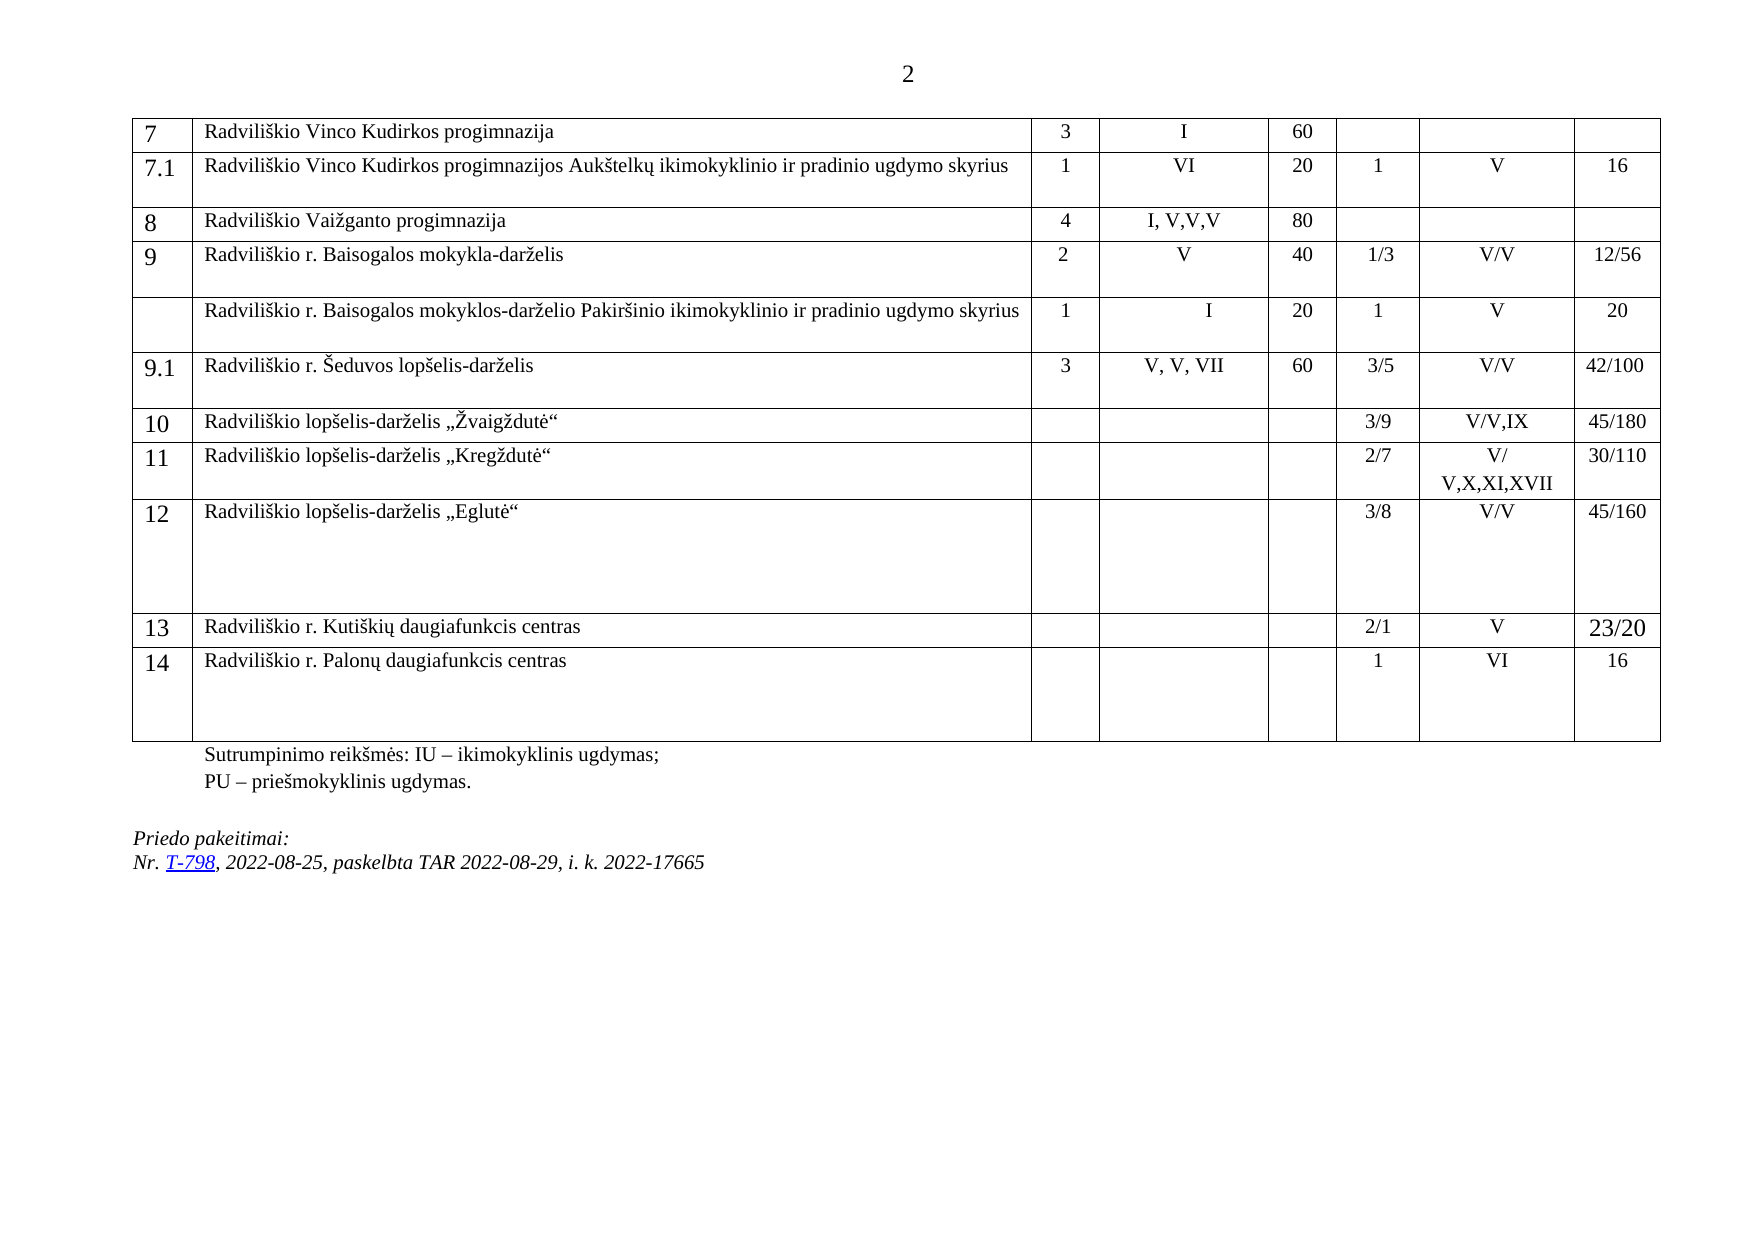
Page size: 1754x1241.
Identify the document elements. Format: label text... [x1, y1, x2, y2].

table_cell Radviliškio r. Baisogalos mokykla-darželis [193, 242, 1031, 297]
table_cell [1100, 500, 1268, 612]
table_cell Radviliškio r. Baisogalos mokyklos-darželio Pakiršinio ikimokyklinio ir pradinio ugdymo skyrius [193, 298, 1031, 352]
table_cell 23/20 [1575, 614, 1660, 647]
table_cell [1420, 119, 1574, 152]
table_cell [1661, 207, 1683, 241]
table_cell V [1420, 614, 1574, 647]
table_cell 3 [1032, 119, 1099, 152]
table_cell 9 [133, 242, 192, 297]
table_cell [1661, 647, 1683, 741]
table_cell 80 [1269, 208, 1336, 241]
table_cell Radviliškio lopšelis-darželis „Žvaigždutė“ [193, 409, 1031, 442]
table_cell [1269, 443, 1336, 498]
table_cell 60 [1269, 119, 1336, 152]
table_cell V/V [1420, 353, 1574, 408]
table_cell [1269, 614, 1336, 647]
table_cell 4 [1032, 208, 1099, 241]
table_cell [1032, 742, 1099, 797]
table_cell V [1420, 298, 1574, 352]
table_cell [1336, 742, 1574, 797]
table_cell 3 [1032, 353, 1099, 408]
table_cell I [1100, 119, 1268, 152]
table_cell [1661, 442, 1683, 498]
table_cell V/V [1420, 242, 1574, 297]
table_cell [1661, 408, 1683, 442]
table_cell 1 [1032, 153, 1099, 207]
table_cell I [1100, 298, 1268, 352]
table_cell 20 [1269, 298, 1336, 352]
table_cell [1661, 241, 1683, 297]
table_cell 3/5 [1337, 353, 1419, 408]
table_cell 3/9 [1337, 409, 1419, 442]
table_cell [1661, 613, 1683, 647]
table_cell VI [1420, 648, 1574, 741]
table_cell 2/1 [1337, 614, 1419, 647]
table_cell 13 [133, 614, 192, 647]
table_cell 1 [1032, 298, 1099, 352]
table_cell 2 [1032, 242, 1099, 297]
table_cell V, V, VII [1100, 353, 1268, 408]
table_cell Radviliškio r. Palonų daugiafunkcis centras [193, 648, 1031, 741]
table_cell [1337, 208, 1419, 241]
table_cell [1032, 648, 1099, 741]
table_cell [1032, 500, 1099, 612]
table_cell [1660, 741, 1683, 797]
table_cell [1269, 409, 1336, 442]
table_cell 12/56 [1575, 242, 1660, 297]
table_cell [1100, 409, 1268, 442]
text Nr. T-798, 2022-08-25, paskelbta TAR 2022-08-29, i. k. 2022-17665 [133, 849, 1683, 874]
table_cell V [1420, 153, 1574, 207]
table_cell Radviliškio Vinco Kudirkos progimnazija [193, 119, 1031, 152]
table_cell [1100, 742, 1268, 797]
table_cell 7.1 [133, 153, 192, 207]
text Priedo pakeitimai: [133, 826, 1683, 849]
table_cell 45/160 [1575, 500, 1660, 612]
table_cell V/V [1420, 500, 1574, 612]
table_cell Radviliškio lopšelis-darželis „Kregždutė“ [193, 443, 1031, 498]
table_cell Sutrumpinimo reikšmės: IU – ikimokyklinis ugdymas; PU – priešmokyklinis ugdymas. [193, 742, 1032, 797]
table_cell [1575, 208, 1660, 241]
table_cell [1661, 499, 1683, 612]
table_cell 16 [1575, 153, 1660, 207]
table_cell [1032, 443, 1099, 498]
table_cell [1032, 614, 1099, 647]
table_cell [1100, 614, 1268, 647]
table_cell [1269, 648, 1336, 741]
table_cell Radviliškio r. Kutiškių daugiafunkcis centras [193, 614, 1031, 647]
table_cell 7 [133, 119, 192, 152]
table_cell [1575, 119, 1660, 152]
table_cell 10 [133, 409, 192, 442]
table_cell [1337, 119, 1419, 152]
table_cell Radviliškio r. Šeduvos lopšelis-darželis [193, 353, 1031, 408]
table_cell 1/3 [1337, 242, 1419, 297]
table_cell 20 [1269, 153, 1336, 207]
table_cell [1268, 742, 1336, 797]
table_cell [1032, 409, 1099, 442]
table_cell 20 [1575, 298, 1660, 352]
table_cell 45/180 [1575, 409, 1660, 442]
table_cell 30/110 [1575, 443, 1660, 498]
table_cell V/V,X,XI,XVII [1420, 443, 1574, 498]
table_cell [1661, 352, 1683, 408]
table_cell 16 [1575, 648, 1660, 741]
table_cell 1 [1337, 153, 1419, 207]
table_cell [133, 298, 192, 352]
table_cell 14 [133, 648, 192, 741]
table_cell 8 [133, 208, 192, 241]
table_cell 3/8 [1337, 500, 1419, 612]
table_cell 9.1 [133, 353, 192, 408]
table_cell Radviliškio Vaižganto progimnazija [193, 208, 1031, 241]
table_cell VI [1100, 153, 1268, 207]
table_cell 2/7 [1337, 443, 1419, 498]
table_cell 42/100 [1575, 353, 1660, 408]
table_cell 11 [133, 443, 192, 498]
table_cell 40 [1269, 242, 1336, 297]
table_cell V/V,IX [1420, 409, 1574, 442]
table_cell [1661, 152, 1683, 207]
table_cell [1575, 742, 1660, 797]
table_cell [1661, 297, 1683, 352]
table_cell [1269, 500, 1336, 612]
table_cell I, V,V,V [1100, 208, 1268, 241]
table_cell [1100, 443, 1268, 498]
table_cell 12 [133, 500, 192, 612]
table_cell Radviliškio Vinco Kudirkos progimnazijos Aukštelkų ikimokyklinio ir pradinio ugdymo skyrius [193, 153, 1031, 207]
table_cell Radviliškio lopšelis-darželis „Eglutė“ [193, 500, 1031, 612]
table_cell [1661, 118, 1683, 152]
table_cell 1 [1337, 648, 1419, 741]
table_cell [1100, 648, 1268, 741]
table_cell 1 [1337, 298, 1419, 352]
table_cell [133, 742, 193, 797]
table_cell 60 [1269, 353, 1336, 408]
table_cell V [1100, 242, 1268, 297]
table_cell [1420, 208, 1574, 241]
